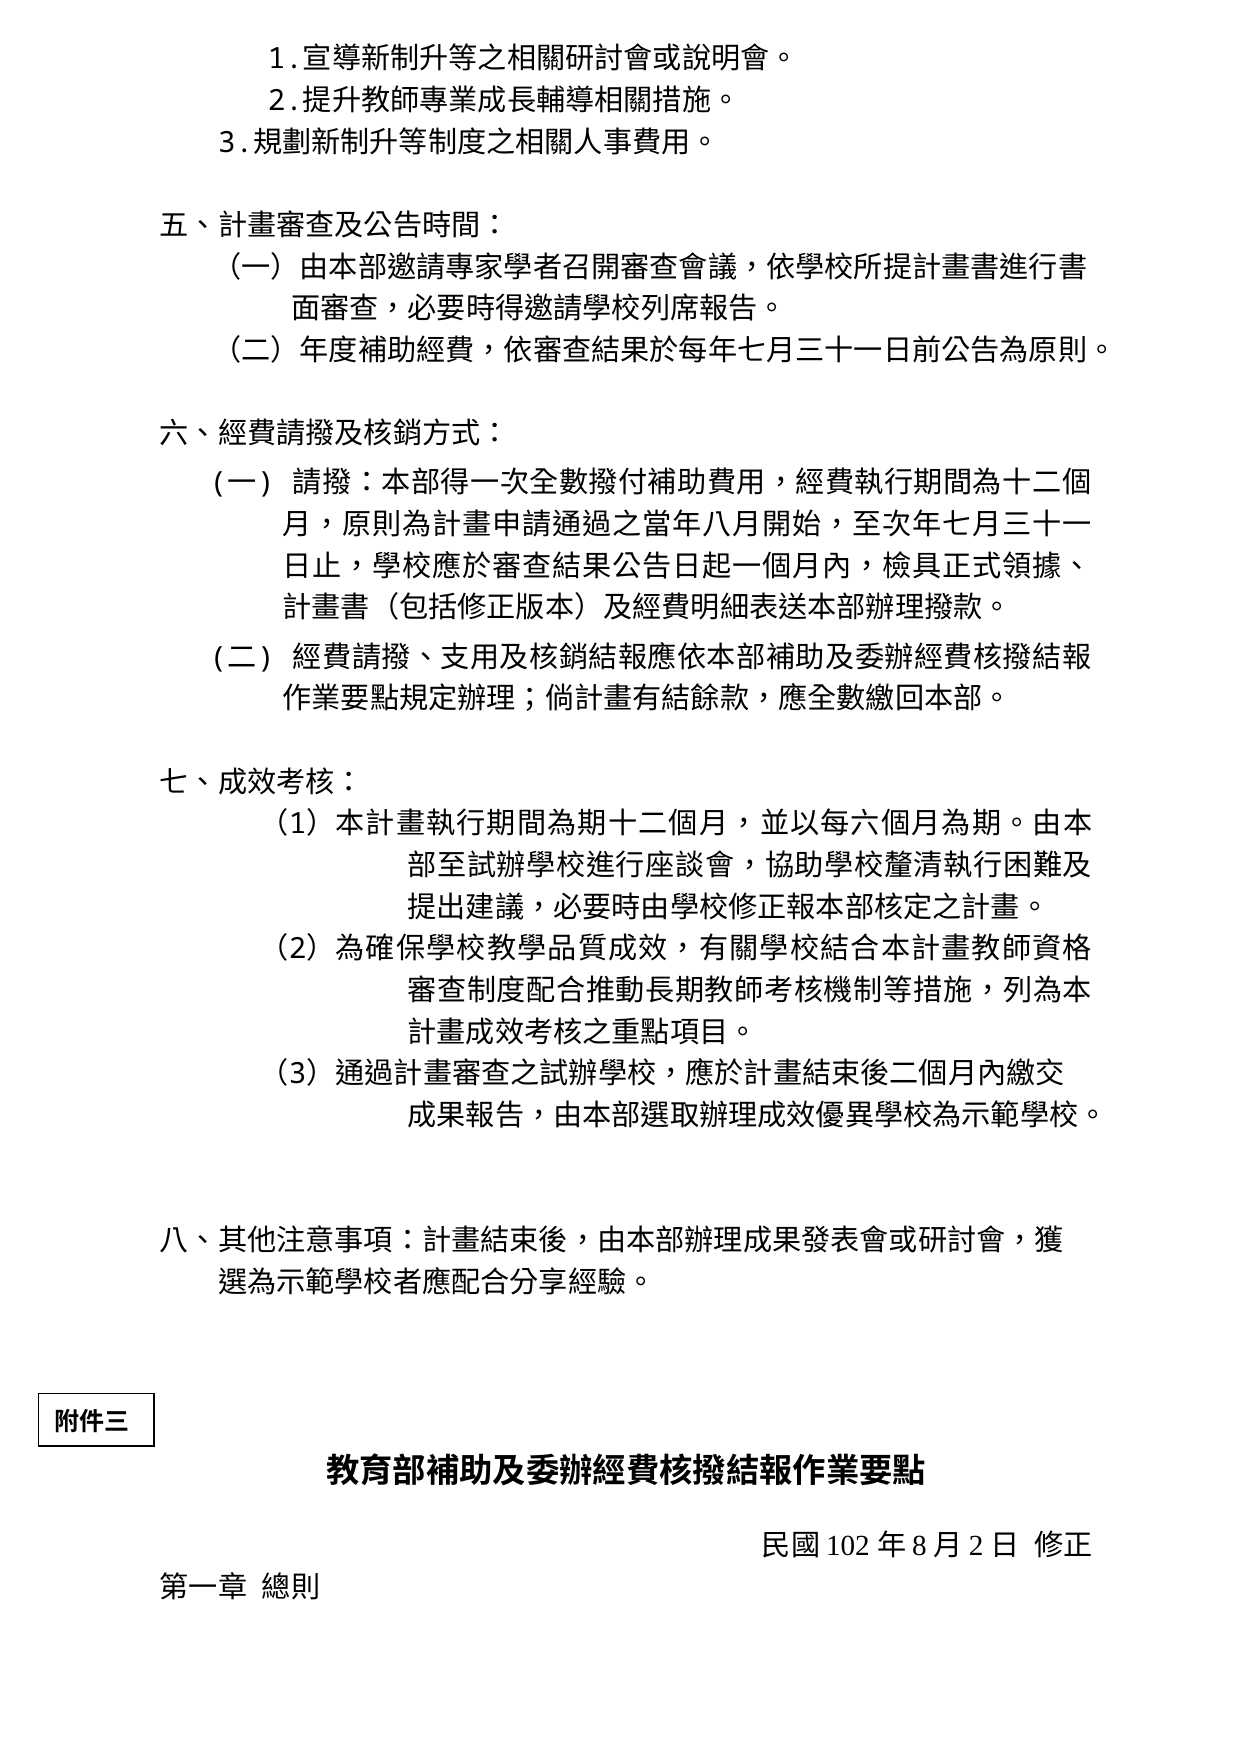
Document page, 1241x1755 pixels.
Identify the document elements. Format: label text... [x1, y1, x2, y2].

list 為確保學校教學品質成效，有關學校結合本計畫教師資格審查制度配合推動長期教師考核機制等措施，列為本計畫成效考核之重點項目。 [259, 925, 1093, 1050]
list 五、計畫審查及公告時間： [159, 202, 1093, 244]
text [39, 1394, 153, 1445]
text 民國102 年8 月2 日 修正 [159, 1521, 1093, 1563]
list 通過計畫審查之試辦學校，應於計畫結束後二個月內繳交成果報告，由本部選取辦理成效優異學校為示範學校。 [259, 1050, 1093, 1175]
list （二）年度補助經費，依審查結果於每年七月三十一日前公告為原則。 [159, 327, 1093, 369]
list （一）由本部邀請專家學者召開審查會議，依學校所提計畫書進行書面審查，必要時得邀請學校列席報告。 [159, 244, 1093, 327]
text 附件三 [54, 1402, 138, 1438]
list 六、經費請撥及核銷方式： [159, 410, 1093, 452]
list 七、成效考核： [159, 759, 1093, 800]
list 1.宣導新制升等之相關研討會或說明會。 [268, 35, 1093, 77]
list 2.提升教師專業成長輔導相關措施。 [268, 77, 1093, 119]
text (二) 經費請撥、支用及核銷結報應依本部補助及委辦經費核撥結報作業要點規定辦理；倘計畫有結餘款，應全數繳回本部。 [209, 634, 1093, 717]
list 八、其他注意事項：計畫結束後，由本部辦理成果發表會或研討會，獲選為示範學校者應配合分享經驗。 [159, 1217, 1093, 1300]
list 本計畫執行期間為期十二個月，並以每六個月為期。由本部至試辦學校進行座談會，協助學校釐清執行困難及提出建議，必要時由學校修正報本部核定之計畫。 [259, 800, 1093, 925]
text (一) 請撥：本部得一次全數撥付補助費用，經費執行期間為十二個月，原則為計畫申請通過之當年八月開始，至次年七月三十一日止，學校應於審查結果公告日起一個月內，檢具正式領據、計畫書（包括修正版本）及經費明細表送本部辦理撥款。 [209, 459, 1093, 626]
text 第一章 總則 [159, 1563, 1093, 1606]
text 教育部補助及委辦經費核撥結報作業要點 [159, 1444, 1093, 1492]
list 3.規劃新制升等制度之相關人事費用。 [159, 119, 1093, 160]
